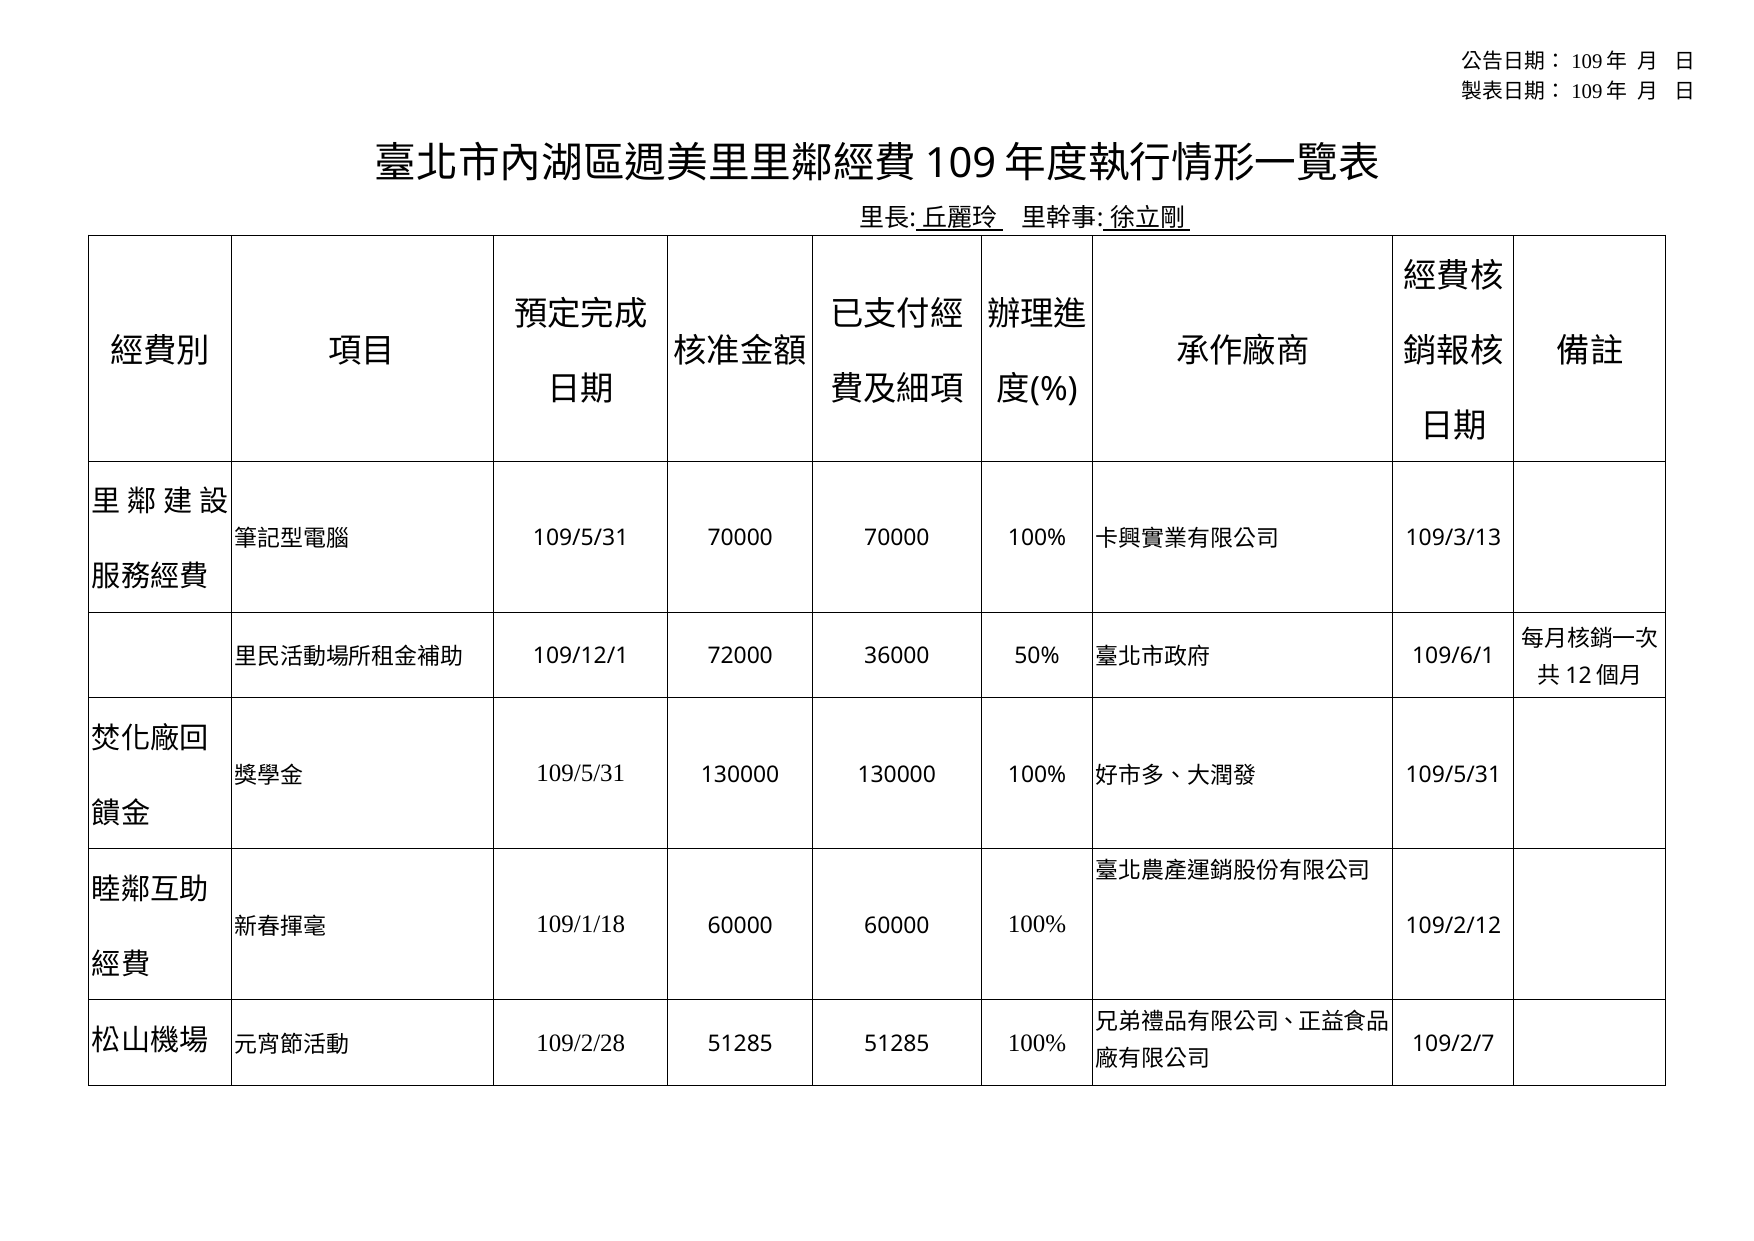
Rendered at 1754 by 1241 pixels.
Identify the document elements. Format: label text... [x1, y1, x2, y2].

table_cell 100% [982, 849, 1092, 999]
table_cell 109/12/1 [494, 613, 667, 697]
table_header 經費別 [89, 236, 231, 461]
table_cell 臺北農產運銷股份有限公司 [1093, 849, 1392, 999]
table_cell 好市多、大潤發 [1093, 698, 1392, 848]
table_header 預定完成 日期 [494, 236, 667, 461]
table_header 項目 [232, 236, 493, 461]
table_cell 筆記型電腦 [232, 462, 493, 612]
table_cell 新春揮毫 [232, 849, 493, 999]
table_cell 60000 [813, 849, 981, 999]
table_cell [89, 613, 231, 697]
table_cell 卡興實業有限公司 [1093, 462, 1392, 612]
table_cell 109/1/18 [494, 849, 667, 999]
table_cell 里鄰建設服務經費 [89, 462, 231, 612]
table_cell 109/2/28 [494, 1000, 667, 1085]
table_cell 60000 [668, 849, 812, 999]
table_header 備註 [1514, 236, 1665, 461]
table_cell 100% [982, 462, 1092, 612]
table_cell 51285 [813, 1000, 981, 1085]
table_cell 109/5/31 [494, 462, 667, 612]
table_cell 70000 [813, 462, 981, 612]
table_cell 獎學金 [232, 698, 493, 848]
table_cell 松山機場 [89, 1000, 231, 1085]
table_cell 臺北市政府 [1093, 613, 1392, 697]
table_cell 元宵節活動 [232, 1000, 493, 1085]
table_cell 70000 [668, 462, 812, 612]
table_cell 51285 [668, 1000, 812, 1085]
table_cell 36000 [813, 613, 981, 697]
table_cell 109/5/31 [1393, 698, 1513, 848]
table_header 已支付經費及細項 [813, 236, 981, 461]
table_cell 每月核銷一次共12個月 [1514, 613, 1665, 697]
text 里長: 丘麗玲 里幹事: 徐立剛 [59, 197, 1695, 234]
table_cell 100% [982, 698, 1092, 848]
table_cell 109/5/31 [494, 698, 667, 848]
table_cell 130000 [813, 698, 981, 848]
table_cell 睦鄰互助經費 [89, 849, 231, 999]
table_cell 109/6/1 [1393, 613, 1513, 697]
table_header 核准金額 [668, 236, 812, 461]
table_cell 72000 [668, 613, 812, 697]
table_cell 兄弟禮品有限公司、正益食品廠有限公司 [1093, 1000, 1392, 1085]
table_cell [1514, 1000, 1665, 1085]
table_cell 100% [982, 1000, 1092, 1085]
table_cell [1514, 462, 1665, 612]
table_cell 130000 [668, 698, 812, 848]
text 臺北市內湖區週美里里鄰經費109年度執行情形一覽表 [59, 122, 1695, 197]
table_cell 109/2/12 [1393, 849, 1513, 999]
table_cell 里民活動場所租金補助 [232, 613, 493, 697]
table_header 辦理進度(%) [982, 236, 1092, 461]
table_cell 109/2/7 [1393, 1000, 1513, 1085]
table_cell 50% [982, 613, 1092, 697]
table_header 承作廠商 [1093, 236, 1392, 461]
table_cell [1514, 698, 1665, 848]
table_header 經費核銷報核日期 [1393, 236, 1513, 461]
table_cell 109/3/13 [1393, 462, 1513, 612]
table_cell 焚化廠回饋金 [89, 698, 231, 848]
table_cell [1514, 849, 1665, 999]
